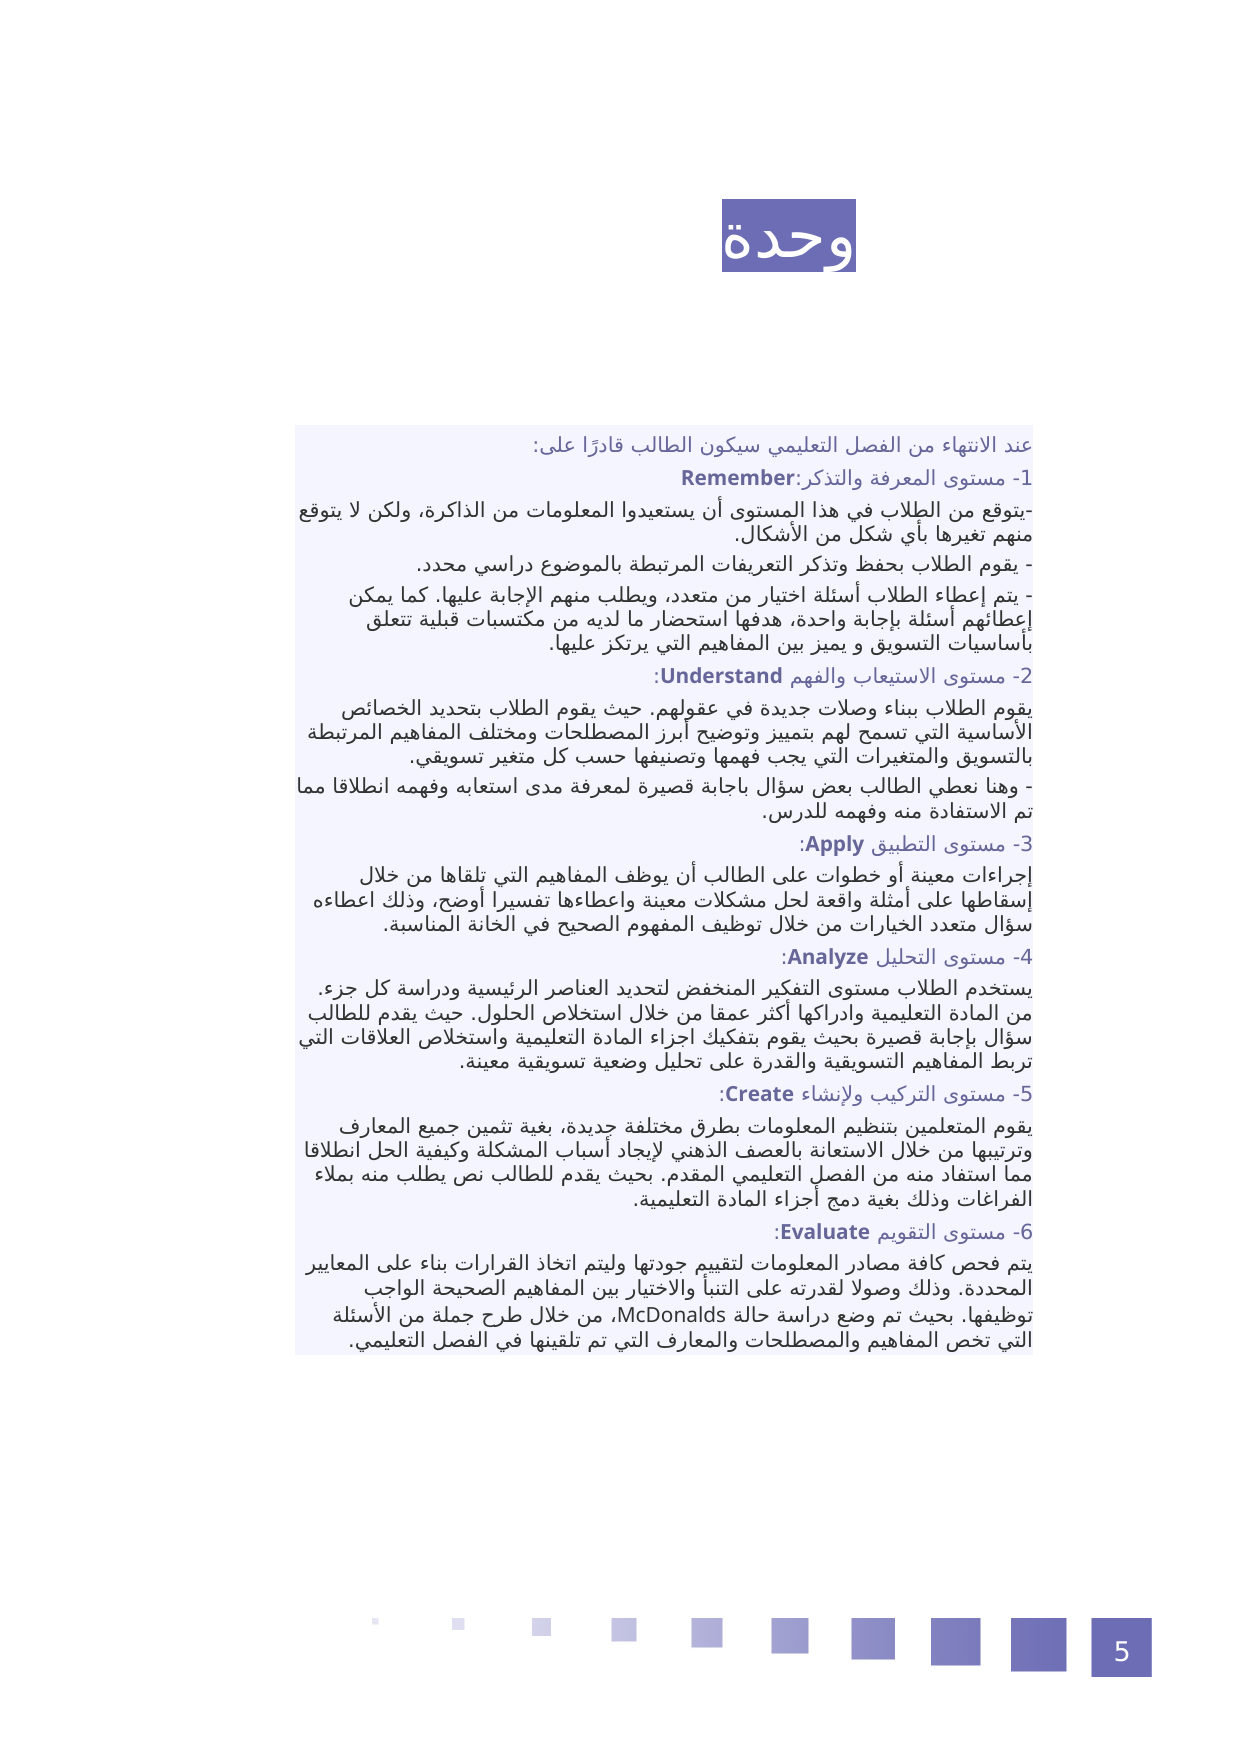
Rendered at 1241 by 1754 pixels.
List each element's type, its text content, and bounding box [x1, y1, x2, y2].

text يقوم المتعلمين بتنظيم المعلومات بطرق مختلفة جديدة، بغية تثمين جميع المعارف وترتيبها من خلال الاستعانة بالعصف الذهني لإيجاد أسباب المشكلة وكيفية الحل انطلاقا مما استفاد منه من الفصل التعليمي المقدم. بحيث يقدم للطالب نص يطلب منه بملاء الفراغات وذلك بغية دمج أجزاء المادة التعليمية. [295, 1114, 1033, 1211]
text 1- مستوى المعرفة والتذكر:Remember [295, 463, 1033, 492]
title وحدة [213, 199, 722, 272]
text - يقوم الطلاب بحفظ وتذكر التعريفات المرتبطة بالموضوع دراسي محدد. [295, 552, 1033, 577]
text 3- مستوى التطبيق Apply: [295, 829, 1033, 857]
text - وهنا نعطي الطالب بعض سؤال باجابة قصيرة لمعرفة مدى استعابه وفهمه انطلاقا مما تم الاستفادة منه وفهمه للدرس. [295, 774, 1033, 823]
text 6- مستوى التقويم Evaluate: [295, 1217, 1033, 1245]
text 5- مستوى التركيب ولإنشاء Create: [295, 1079, 1033, 1108]
text يستخدم الطلاب مستوى التفكير المنخفض لتحديد العناصر الرئيسية ودراسة كل جزء. من المادة التعليمية وادراكها أكثر عمقا من خلال استخلاص الحلول. حيث يقدم للطالب سؤال بإجابة قصيرة بحيث يقوم بتفكيك اجزاء المادة التعليمية واستخلاص العلاقات التي تربط المفاهيم التسويقية والقدرة على تحليل وضعية تسويقية معينة. [295, 976, 1033, 1073]
text -يتوقع من الطلاب في هذا المستوى أن يستعيدوا المعلومات من الذاكرة، ولكن لا يتوقع منهم تغيرها بأي شكل من الأشكال. [295, 498, 1033, 546]
text يقوم الطلاب ببناء وصلات جديدة في عقولهم. حيث يقوم الطلاب بتحديد الخصائص الأساسية التي تسمح لهم بتمييز وتوضيح أبرز المصطلحات ومختلف المفاهيم المرتبطة بالتسويق والمتغيرات التي يجب فهمها وتصنيفها حسب كل متغير تسويقي. [295, 696, 1033, 768]
text إجراءات معينة أو خطوات على الطالب أن يوظف المفاهيم التي تلقاها من خلال إسقاطها على أمثلة واقعة لحل مشكلات معينة واعطاءها تفسيرا أوضح، وذلك اعطاءه سؤال متعدد الخيارات من خلال توظيف المفهوم الصحيح في الخانة المناسبة. [295, 863, 1033, 936]
text 4- مستوى التحليل Analyze: [295, 942, 1033, 971]
text عند الانتهاء من الفصل التعليمي سيكون الطالب قادرًا على: [295, 433, 1033, 458]
text - يتم إعطاء الطلاب أسئلة اختيار من متعدد، ويطلب منهم الإجابة عليها. كما يمكن إعطائهم أسئلة بإجابة واحدة، هدفها استحضار ما لديه من مكتسبات قبلية تتعلق بأساسيات التسويق و يميز بين المفاهيم التي يرتكز عليها. [295, 583, 1033, 655]
text يتم فحص كافة مصادر المعلومات لتقييم جودتها وليتم اتخاذ القرارات بناء على المعايير المحددة. وذلك وصولا لقدرته على التنبأ والاختيار بين المفاهيم الصحيحة الواجب توظيفها. بحيث تم وضع دراسة حالة McDonalds، من خلال طرح جملة من الأسئلة التي تخص المفاهيم والمصطلحات والمعارف التي تم تلقينها في الفصل التعليمي. [295, 1251, 1033, 1352]
picture [177, 1618, 1152, 1677]
text 2- مستوى الاستيعاب والفهم Understand: [295, 661, 1033, 690]
